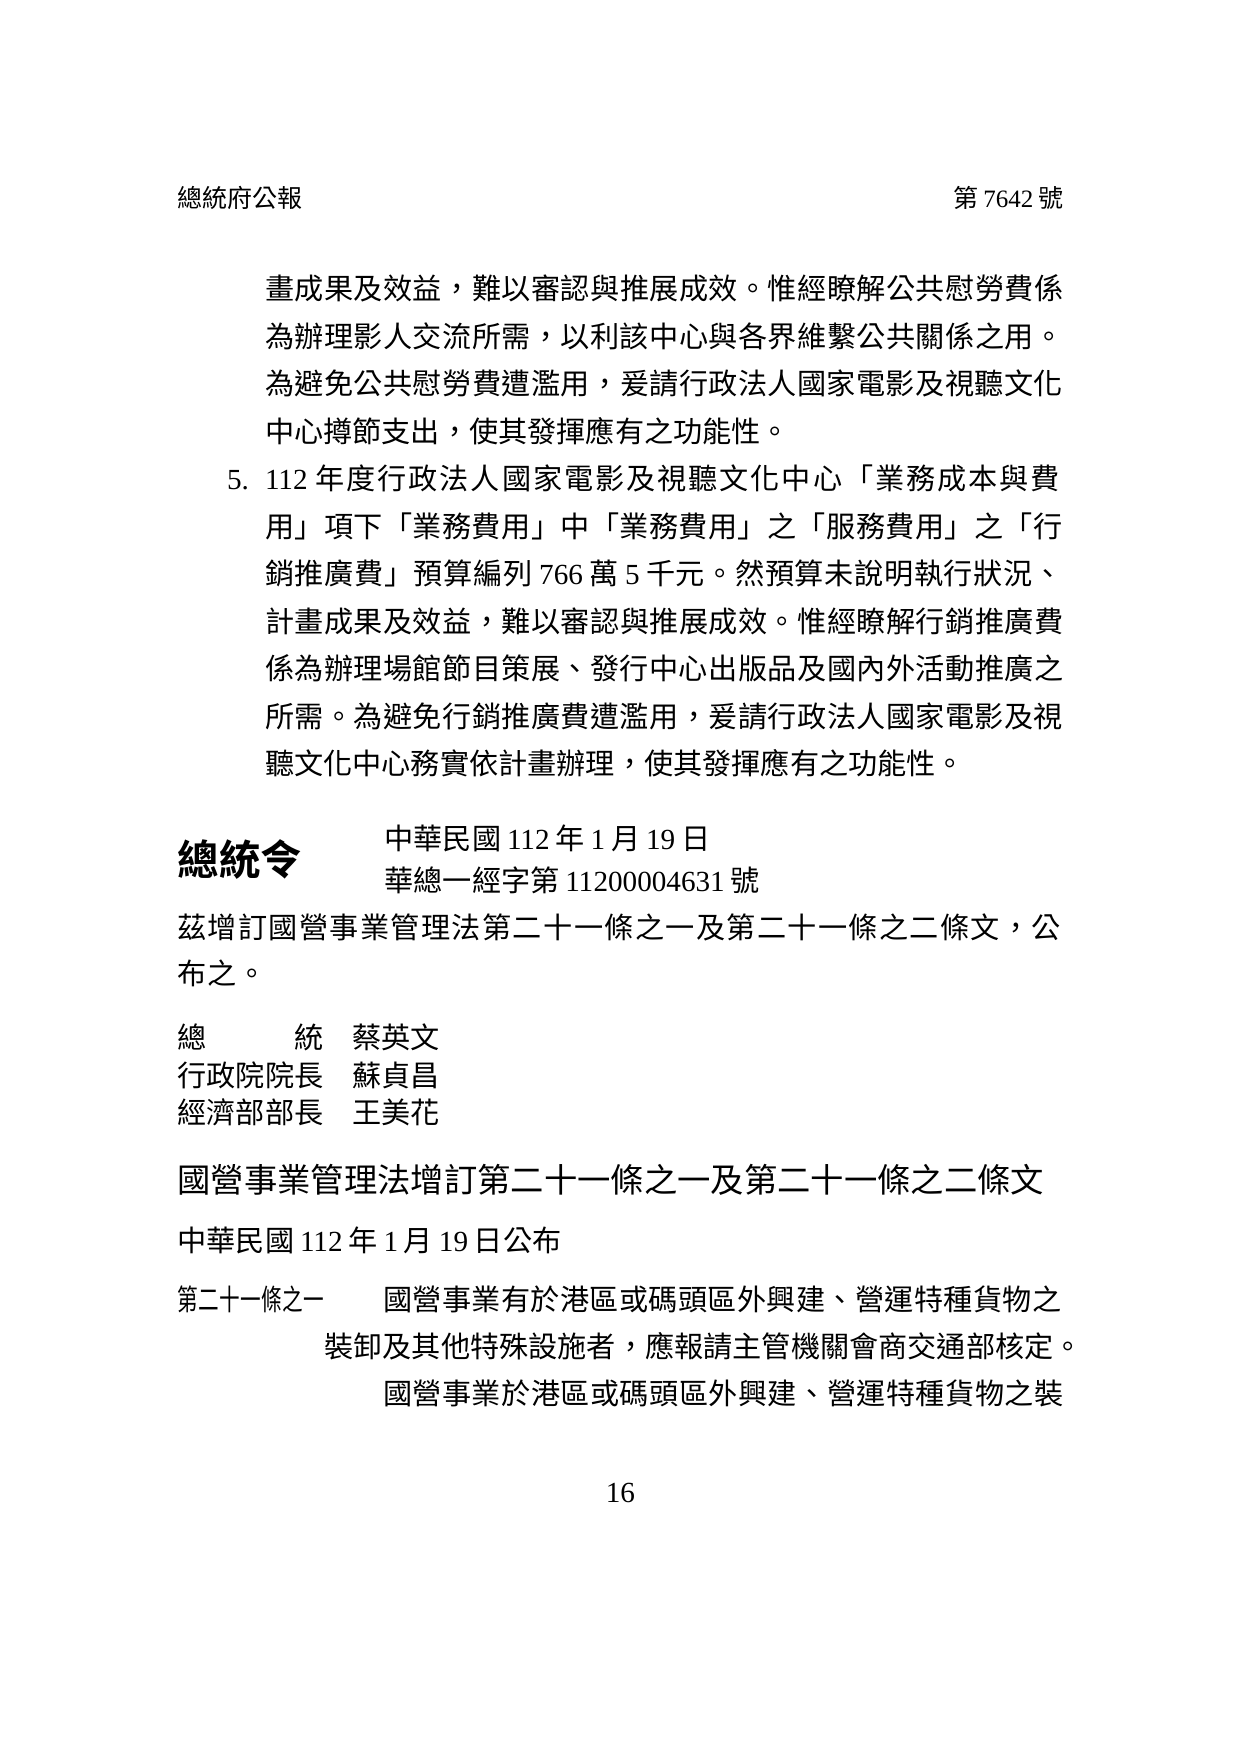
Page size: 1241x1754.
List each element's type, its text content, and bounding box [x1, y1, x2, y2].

text 中華民國112年1月19日公布 [177, 1214, 1063, 1260]
text 國營事業管理法增訂第二十一條之一及第二十一條之二條文 [177, 1156, 1063, 1202]
text 5. 112年度行政法人國家電影及視聽文化中心「業務成本與費用」項下「業務費用」中「業務費用」之「服務費用」之「行銷推廣費」預算編列766萬5千元。然預算未說明執行狀況、計畫成果及效益，難以審認與推展成效。惟經瞭解行銷推廣費係為辦理場館節目策展、發行中心出版品及國內外活動推廣之所需。為避免行銷推廣費遭濫用，爰請行政法人國家電影及視聽文化中心務實依計畫辦理，使其發揮應有之功能性。 [227, 456, 1063, 783]
text 茲增訂國營事業管理法第二十一條之一及第二十一條之二條文，公布之。 [177, 902, 1063, 994]
table_header 中華民國112年1月19日 華總一經字第11200004631號 [381, 813, 877, 902]
text 國營事業於港區或碼頭區外興建、營運特種貨物之裝 [325, 1367, 1063, 1413]
text 畫成果及效益，難以審認與推展成效。惟經瞭解公共慰勞費係為辦理影人交流所需，以利該中心與各界維繫公共關係之用。為避免公共慰勞費遭濫用，爰請行政法人國家電影及視聽文化中心撙節支出，使其發揮應有之功能性。 [227, 266, 1063, 451]
text 總 統 蔡英文 行政院院長 蘇貞昌 經濟部部長 王美花 [177, 1019, 1063, 1131]
table_header 總統令 [174, 813, 381, 902]
text 第二十一條之一 國營事業有於港區或碼頭區外興建、營運特種貨物之裝卸及其他特殊設施者，應報請主管機關會商交通部核定。 [177, 1273, 1063, 1367]
